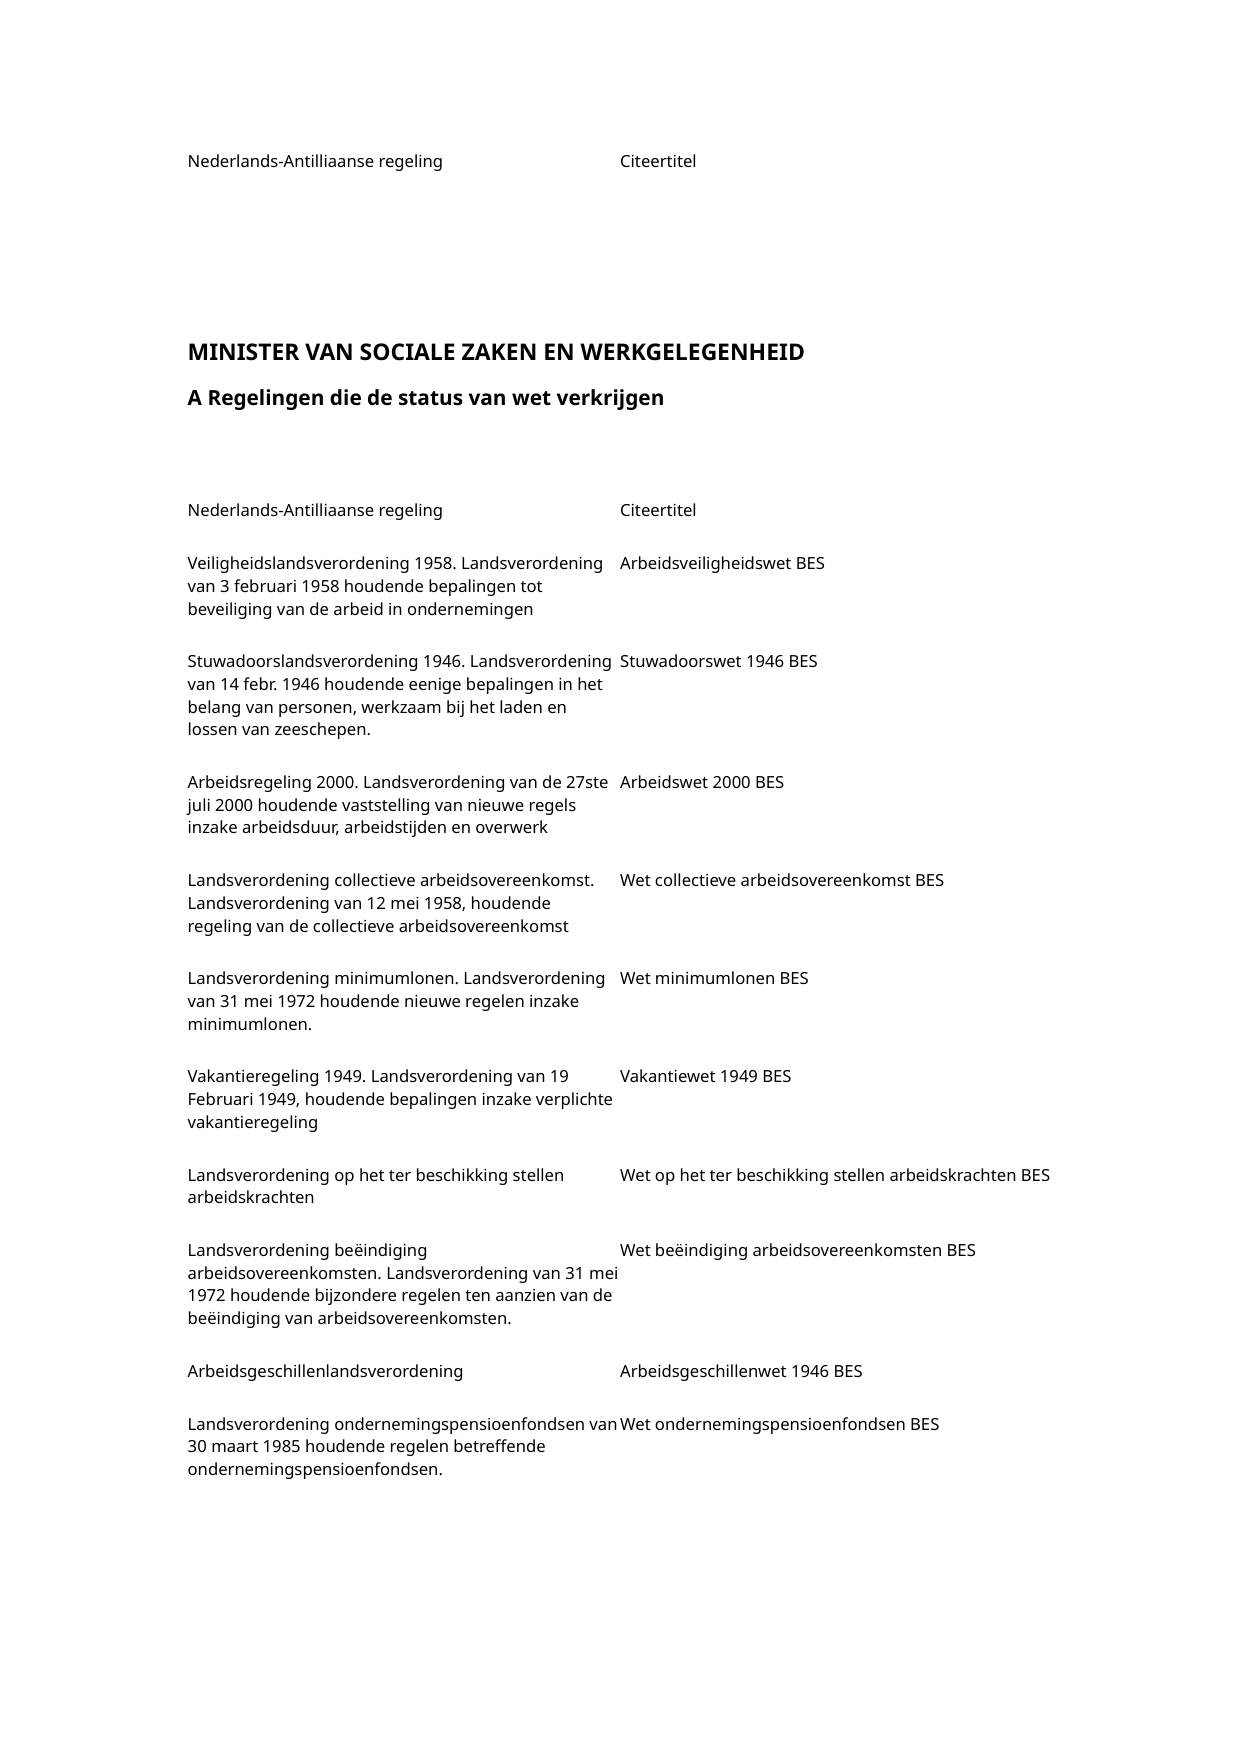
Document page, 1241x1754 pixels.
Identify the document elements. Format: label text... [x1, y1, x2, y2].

table_header Nederlands-Antilliaanse regeling [188, 499, 620, 552]
table_cell Landsverordening ondernemingspensioenfondsen van 30 maart 1985 houdende regelen betreffende ondernemingspensioenfondsen. [188, 1412, 620, 1510]
table_cell Veiligheidslandsverordening 1958. Landsverordening van 3 februari 1958 houdende bepalingen tot beveiliging van de arbeid in ondernemingen [188, 552, 620, 650]
table_cell Arbeidsgeschillenwet 1946 BES [620, 1359, 1053, 1412]
table_cell Stuwadoorslandsverordening 1946. Landsverordening van 14 febr. 1946 houdende eenige bepalingen in het belang van personen, werkzaam bij het laden en lossen van zeeschepen. [188, 650, 620, 771]
table_header Nederlands-Antilliaanse regeling [188, 150, 620, 203]
table_header Citeertitel [620, 150, 1053, 203]
table_header Citeertitel [620, 499, 1053, 552]
table_cell Arbeidsgeschillenlandsverordening [188, 1359, 620, 1412]
table_cell Stuwadoorswet 1946 BES [620, 650, 1053, 771]
table_cell Vakantiewet 1949 BES [620, 1065, 1053, 1163]
table_cell Landsverordening collectieve arbeidsovereenkomst. Landsverordening van 12 mei 1958, houdende regeling van de collectieve arbeidsovereenkomst [188, 869, 620, 967]
subtitle MINISTER VAN SOCIALE ZAKEN EN WERKGELEGENHEID [187, 336, 1053, 368]
table_cell Arbeidswet 2000 BES [620, 771, 1053, 869]
table_cell Wet beëindiging arbeidsovereenkomsten BES [620, 1239, 1053, 1359]
table_cell Wet minimumlonen BES [620, 967, 1053, 1065]
table_cell Arbeidsveiligheidswet BES [620, 552, 1053, 650]
table_cell [188, 203, 620, 255]
table_cell [620, 203, 1053, 255]
table_cell Wet ondernemingspensioenfondsen BES [620, 1412, 1053, 1510]
table_cell Wet op het ter beschikking stellen arbeidskrachten BES [620, 1163, 1053, 1238]
table_cell Wet collectieve arbeidsovereenkomst BES [620, 869, 1053, 967]
table_cell Arbeidsregeling 2000. Landsverordening van de 27ste juli 2000 houdende vaststelling van nieuwe regels inzake arbeidsduur, arbeidstijden en overwerk [188, 771, 620, 869]
table_cell Vakantieregeling 1949. Landsverordening van 19 Februari 1949, houdende bepalingen inzake verplichte vakantieregeling [188, 1065, 620, 1163]
table_cell Landsverordening beëindiging arbeidsovereenkomsten. Landsverordening van 31 mei 1972 houdende bijzondere regelen ten aanzien van de beëindiging van arbeidsovereenkomsten. [188, 1239, 620, 1359]
table_cell Landsverordening op het ter beschikking stellen arbeidskrachten [188, 1163, 620, 1238]
table_cell Landsverordening minimumlonen. Landsverordening van 31 mei 1972 houdende nieuwe regelen inzake minimumlonen. [188, 967, 620, 1065]
text A Regelingen die de status van wet verkrijgen [187, 383, 1053, 411]
